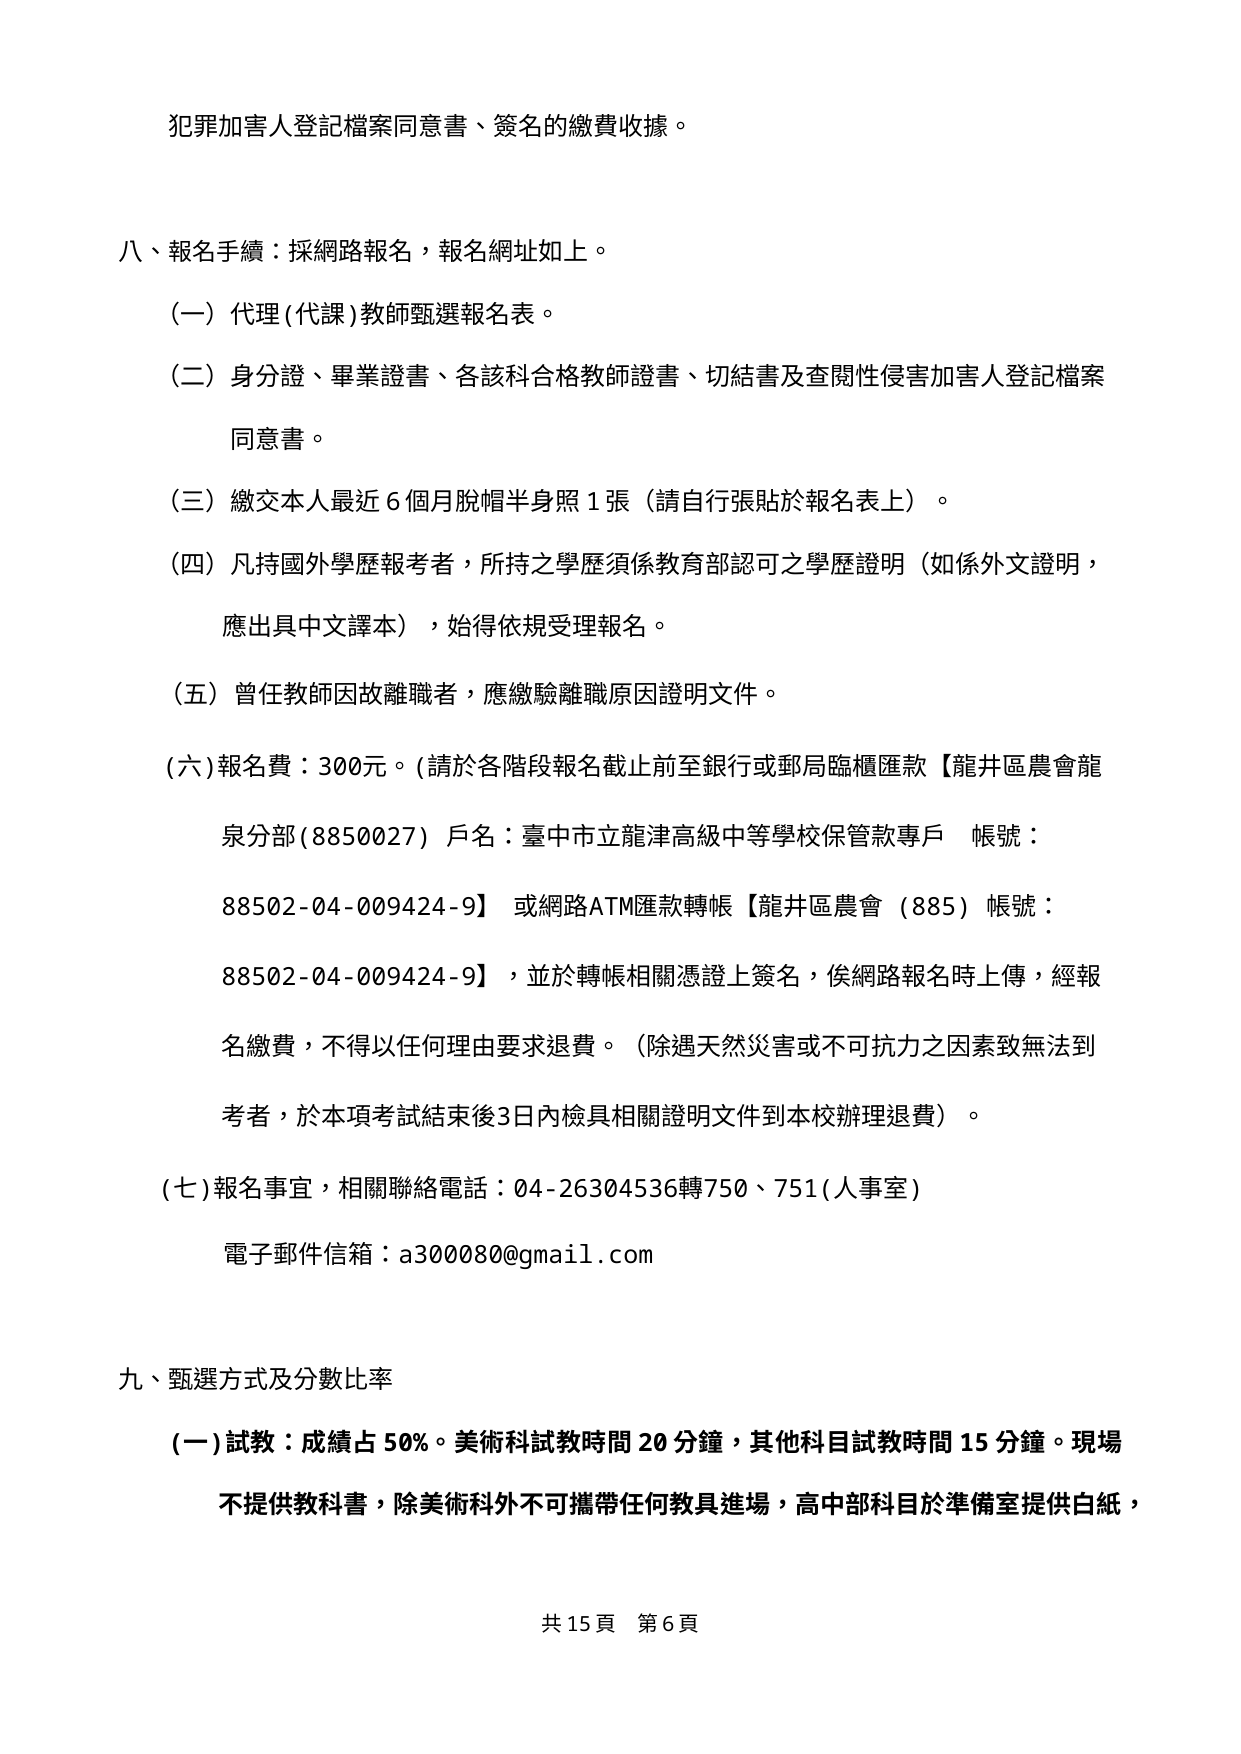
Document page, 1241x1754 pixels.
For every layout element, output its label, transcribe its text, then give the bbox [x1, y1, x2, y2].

text (一)試教：成績占50%。美術科試教時間20分鐘，其他科目試教時間15分鐘。現場不提供教科書，除美術科外不可攜帶任何教具進場，高中部科目於準備室提供白紙，可用於寫筆記攜帶進場。 [168, 1399, 1122, 1524]
text （二）身分證、畢業證書、各該科合格教師證書、切結書及查閱性侵害加害人登記檔案同意書。 [156, 333, 1122, 458]
text （一）代理(代課)教師甄選報名表。 [118, 271, 1122, 333]
text 犯罪加害人登記檔案同意書、簽名的繳費收據。 [118, 83, 1122, 146]
text （三）繳交本人最近6個月脫帽半身照1張（請自行張貼於報名表上）。 [156, 458, 1122, 521]
text 電子郵件信箱：a300080@gmail.com [118, 1211, 1122, 1274]
text （四）凡持國外學歷報考者，所持之學歷須係教育部認可之學歷證明（如係外文證明，應出具中文譯本），始得依規受理報名。 [156, 521, 1122, 646]
text (六)報名費：300元。(請於各階段報名截止前至銀行或郵局臨櫃匯款【龍井區農會龍泉分部(8850027) 戶名：臺中市立龍津高級中等學校保管款專戶 帳號：88502-04-009424-9】 或網路ATM匯款轉帳【龍井區農會 (885) 帳號：88502-04-009424-9】，並於轉帳相關憑證上簽名，俟網路報名時上傳，經報名繳費，不得以任何理由要求退費。（除遇天然災害或不可抗力之因素致無法到考者，於本項考試結束後3日內檢具相關證明文件到本校辦理退費）。 [162, 723, 1111, 1135]
text 九、甄選方式及分數比率 [118, 1336, 1122, 1399]
text 八、報名手續：採網路報名，報名網址如上。 [118, 208, 1122, 271]
text （五）曾任教師因故離職者，應繳驗離職原因證明文件。 [143, 651, 1111, 713]
text (七)報名事宜，相關聯絡電話：04-26304536轉750、751(人事室) [143, 1145, 1111, 1207]
